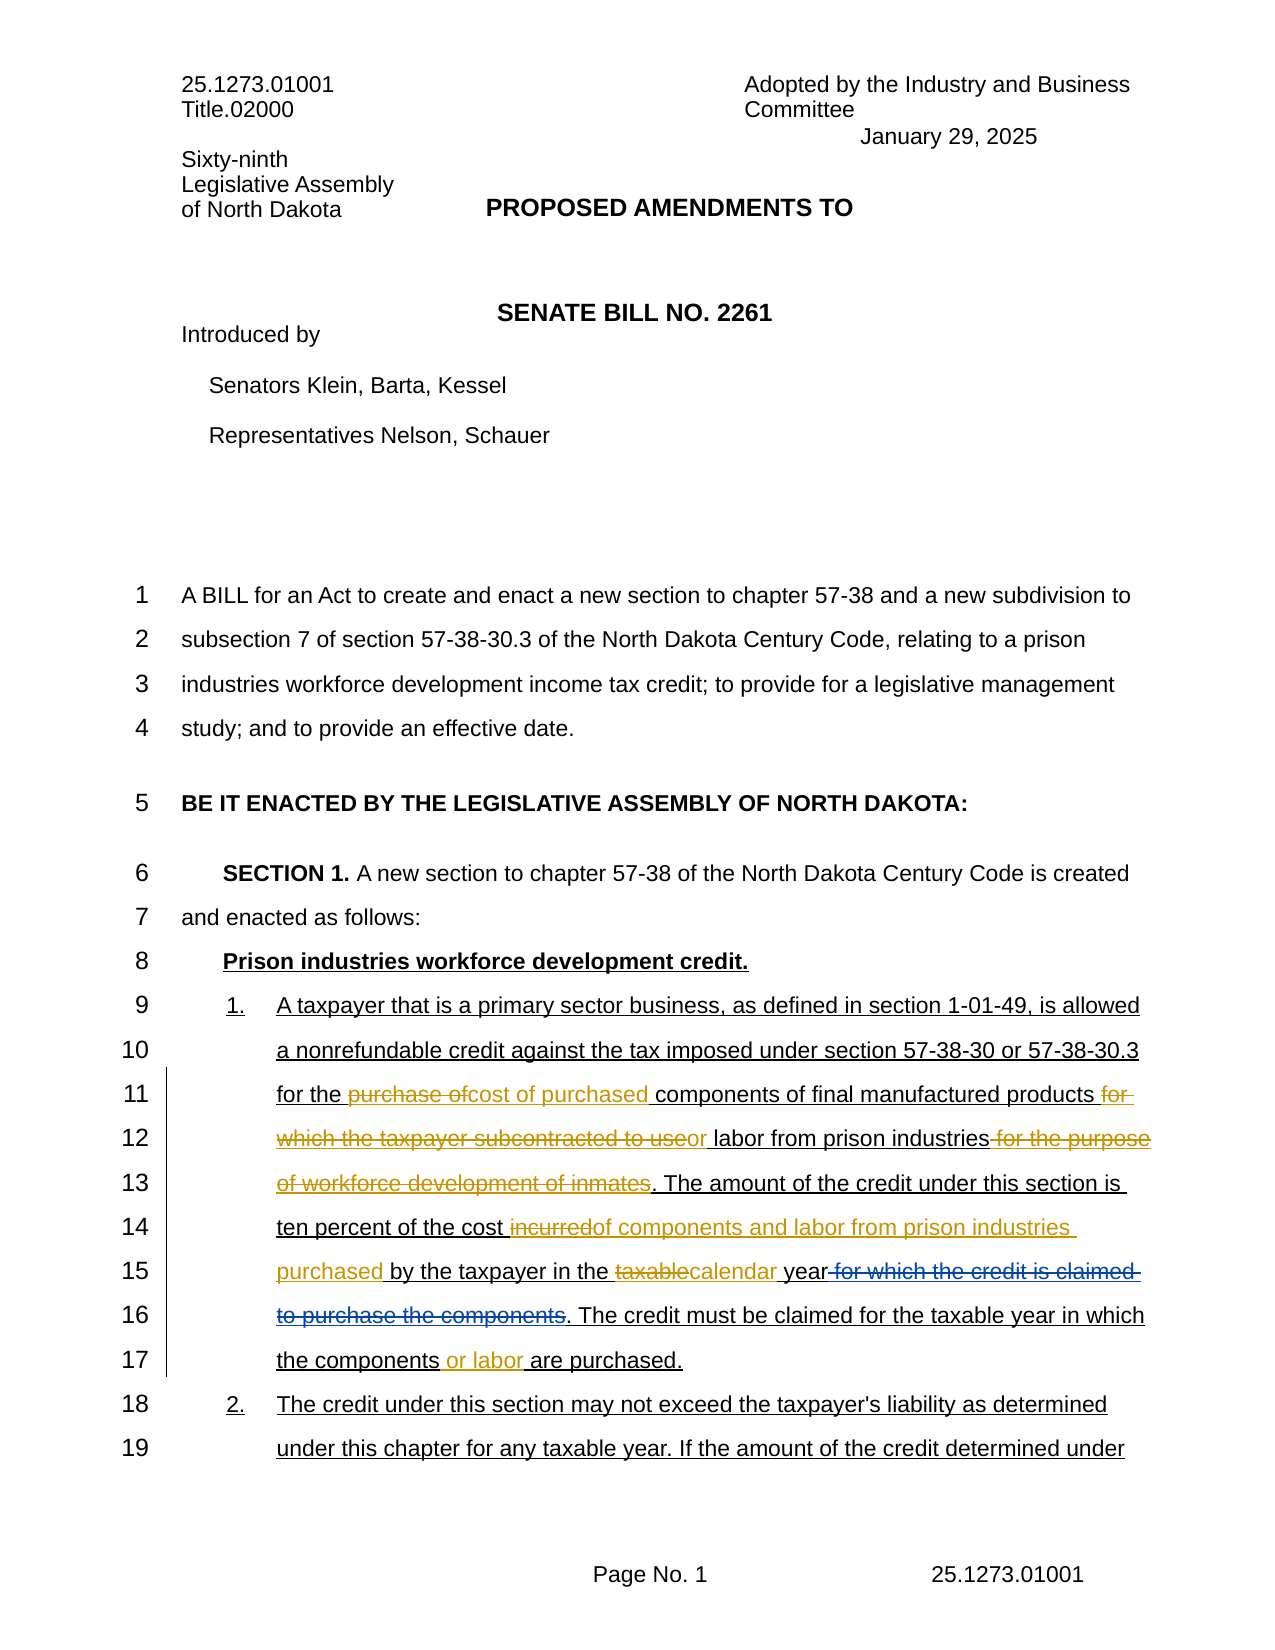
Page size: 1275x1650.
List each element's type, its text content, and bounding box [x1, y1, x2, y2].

title Senate BILL NO. 2261 [490, 297, 772, 326]
subtitle Prison industries workforce development credit. [181, 934, 1154, 978]
title A BILL for an Act to create and enact a new section to chapter 57‑38 and a new subdivision to subsection 7 of section 57‑38‑30.3 of the North Dakota Century Code, relating to a prison industries workforce development income tax credit; to provide for a legislative management study; and to provide an effective date. [181, 568, 1154, 745]
text Introduced by [181, 323, 1154, 348]
text Legislative Assembly [181, 173, 1154, 198]
table_header 25.1273.01001 Title.02000 [181, 73, 744, 123]
text Representatives Nelson, Schauer [208, 425, 1154, 448]
text 2. The credit under this section may not exceed the taxpayer's liability as determined under this chapter for any taxable year. If the amount of the credit determined under this section exceeds the liability for tax under this chapter, the excess may be carried forward to each of the next five succeeding taxable years. [181, 1377, 1154, 1465]
table_header Adopted by the Industry and Business Committee [744, 73, 1153, 123]
table_cell Sixty-ninth [181, 123, 744, 173]
text BE IT ENACTED BY THE LEGISLATIVE ASSEMBLY OF NORTH DAKOTA: [181, 776, 1154, 821]
text of North Dakota [181, 198, 1154, 223]
table_cell January 29, 2025 [744, 123, 1153, 173]
text Senators Klein, Barta, Kessel [208, 375, 1154, 398]
text 1. A taxpayer that is a primary sector business, as defined in section 1‑01‑49, is allowed a nonrefundable credit against the tax imposed under section 57‑38‑30 or 57‑38‑30.3 for the cost of purchased components of final manufactured products or labor from prison industries. The amount of the credit under this section is ten percent of the cost of components and labor from prison industries purchased by the taxpayer in the calendar year. The credit must be claimed for the taxable year in which the components or labor are purchased. [181, 978, 1154, 1377]
text SECTION 1. A new section to chapter 57‑38 of the North Dakota Century Code is created and enacted as follows: [181, 846, 1154, 934]
title PROPOSED AMENDMENTS TO [486, 192, 872, 221]
